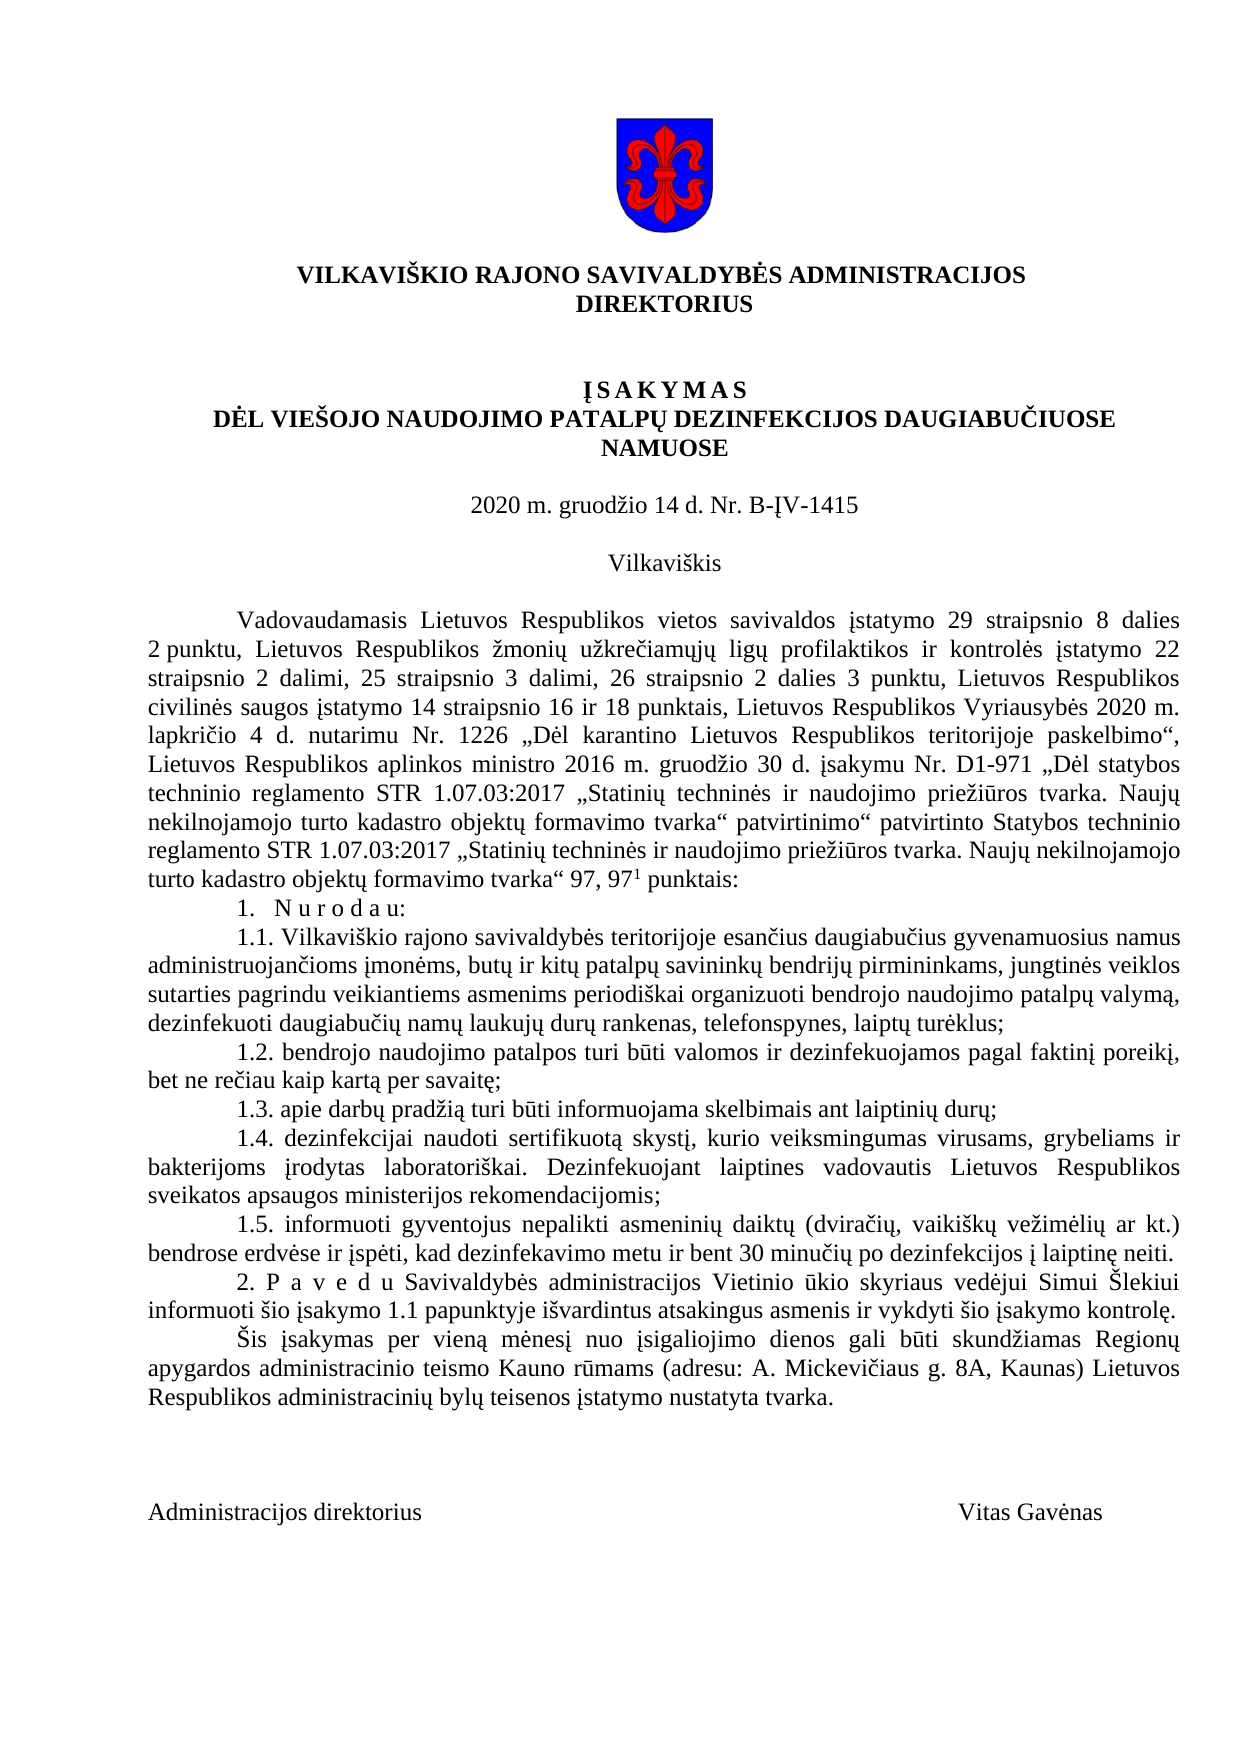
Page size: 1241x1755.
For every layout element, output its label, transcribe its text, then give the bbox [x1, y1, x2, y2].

text Vadovaudamasis Lietuvos Respublikos vietos savivaldos įstatymo 29 straipsnio 8 dalies 2 punktu, Lietuvos Respublikos žmonių užkrečiamųjų ligų profilaktikos ir kontrolės įstatymo 22 straipsnio 2 dalimi, 25 straipsnio 3 dalimi, 26 straipsnio 2 dalies 3 punktu, Lietuvos Respublikos civilinės saugos įstatymo 14 straipsnio 16 ir 18 punktais, Lietuvos Respublikos Vyriausybės 2020 m. lapkričio 4 d. nutarimu Nr. 1226 „Dėl karantino Lietuvos Respublikos teritorijoje paskelbimo“, Lietuvos Respublikos aplinkos ministro 2016 m. gruodžio 30 d. įsakymu Nr. D1-971 „Dėl statybos techninio reglamento STR 1.07.03:2017 „Statinių techninės ir naudojimo priežiūros tvarka. Naujų nekilnojamojo turto kadastro objektų formavimo tvarka“ patvirtinimo“ patvirtinto Statybos techninio reglamento STR 1.07.03:2017 „Statinių techninės ir naudojimo priežiūros tvarka. Naujų nekilnojamojo turto kadastro objektų formavimo tvarka“ 97, 971 punktais: [148, 606, 1181, 893]
text 1.2. bendrojo naudojimo patalpos turi būti valomos ir dezinfekuojamos pagal faktinį poreikį, bet ne rečiau kaip kartą per savaitę; [148, 1037, 1181, 1094]
text Administracijos direktorius Vitas Gavėnas [148, 1497, 1181, 1526]
text 1.5. informuoti gyventojus nepalikti asmeninių daiktų (dviračių, vaikiškų vežimėlių ar kt.) bendrose erdvėse ir įspėti, kad dezinfekavimo metu ir bent 30 minučių po dezinfekcijos į laiptinę neiti. [148, 1209, 1181, 1267]
text DIREKTORIUS [148, 289, 1181, 318]
text 1.4. dezinfekcijai naudoti sertifikuotą skystį, kurio veiksmingumas virusams, grybeliams ir bakterijoms įrodytas laboratoriškai. Dezinfekuojant laiptines vadovautis Lietuvos Respublikos sveikatos apsaugos ministerijos rekomendacijomis; [148, 1123, 1181, 1209]
text Šis įsakymas per vieną mėnesį nuo įsigaliojimo dienos gali būti skundžiamas Regionų apygardos administracinio teismo Kauno rūmams (adresu: A. Mickevičiaus g. 8A, Kaunas) Lietuvos Respublikos administracinių bylų teisenos įstatymo nustatyta tvarka. [148, 1324, 1181, 1411]
text 2020 m. gruodžio 14 d. Nr. B-ĮV-1415 [148, 491, 1181, 519]
text Vilkaviškis [148, 548, 1181, 577]
text DĖL VIEŠOJO NAUDOJIMO PATALPŲ DEZINFEKCIJOS DAUGIABUČIUOSE NAMUOSE [148, 404, 1181, 462]
text 1.3. apie darbų pradžią turi būti informuojama skelbimais ant laiptinių durų; [148, 1094, 1181, 1123]
text 2. P a v e d u Savivaldybės administracijos Vietinio ūkio skyriaus vedėjui Simui Šlekiui informuoti šio įsakymo 1.1 papunktyje išvardintus atsakingus asmenis ir vykdyti šio įsakymo kontrolę. [148, 1267, 1181, 1324]
text VILKAVIŠKIO RAJONO SAVIVALDYBĖS ADMINISTRACIJOS [148, 261, 1181, 289]
text ĮSAKYMAS [148, 376, 1181, 404]
text 1. N u r o d a u: [236, 893, 1181, 922]
text 1.1. Vilkaviškio rajono savivaldybės teritorijoje esančius daugiabučius gyvenamuosius namus administruojančioms įmonėms, butų ir kitų patalpų savininkų bendrijų pirmininkams, jungtinės veiklos sutarties pagrindu veikiantiems asmenims periodiškai organizuoti bendrojo naudojimo patalpų valymą, dezinfekuoti daugiabučių namų laukujų durų rankenas, telefonspynes, laiptų turėklus; [148, 922, 1181, 1037]
